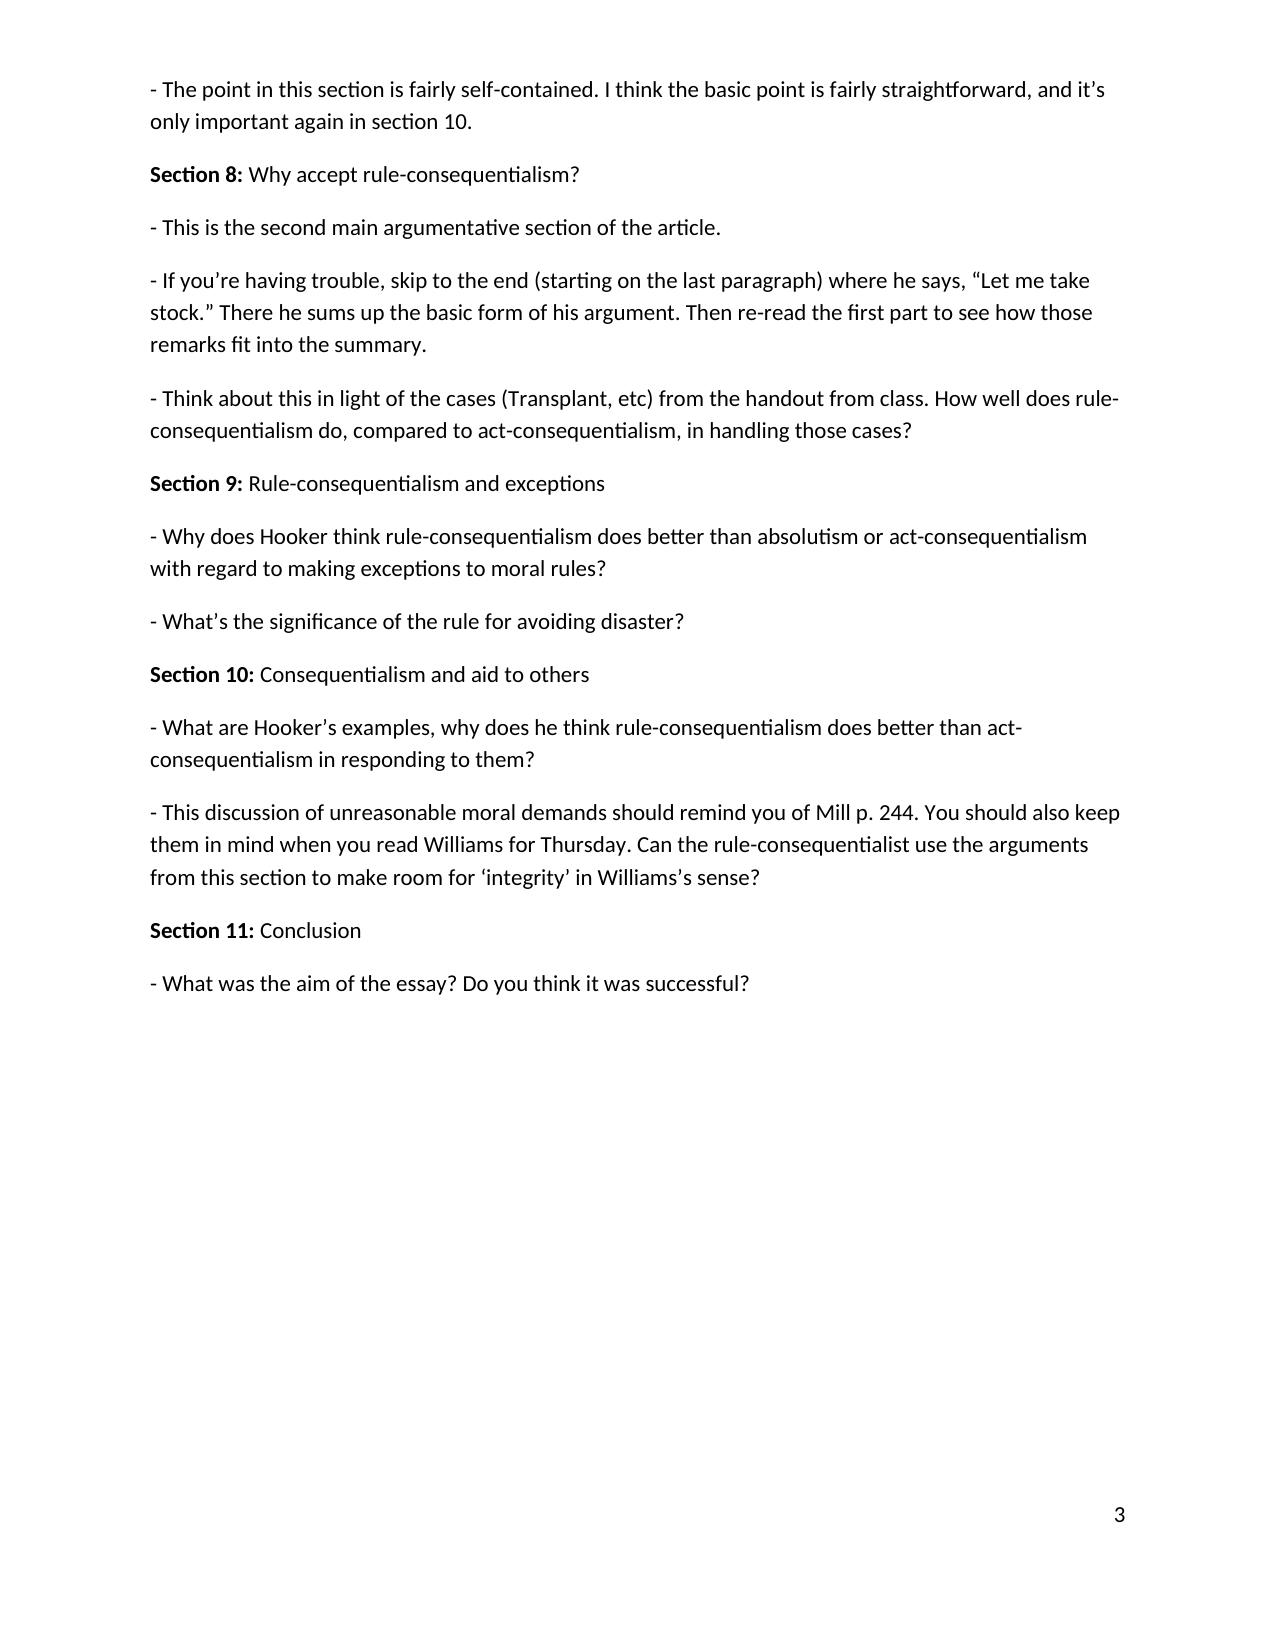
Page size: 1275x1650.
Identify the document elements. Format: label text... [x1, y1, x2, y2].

text - Think about this in light of the cases (Transplant, etc) from the handout from class. How well does rule-consequentialism do, compared to act-consequentialism, in handling those cases? [150, 384, 1125, 444]
text - What’s the significance of the rule for avoiding disaster? [150, 607, 1125, 635]
text - What was the aim of the essay? Do you think it was successful? [150, 969, 1125, 997]
text - The point in this section is fairly self-contained. I think the basic point is fairly straightforward, and it’s only important again in section 10. [150, 75, 1125, 135]
text Section 9: Rule-consequentialism and exceptions [150, 469, 1125, 497]
text Section 10: Consequentialism and aid to others [150, 660, 1125, 688]
text Section 8: Why accept rule-consequentialism? [150, 160, 1125, 188]
text Section 11: Conclusion [150, 916, 1125, 944]
text - This is the second main argumentative section of the article. [150, 213, 1125, 241]
text - This discussion of unreasonable moral demands should remind you of Mill p. 244. You should also keep them in mind when you read Williams for Thursday. Can the rule-consequentialist use the arguments from this section to make room for ‘integrity’ in Williams’s sense? [150, 798, 1125, 891]
text - If you’re having trouble, skip to the end (starting on the last paragraph) where he says, “Let me take stock.” There he sums up the basic form of his argument. Then re-read the first part to see how those remarks fit into the summary. [150, 266, 1125, 359]
text - Why does Hooker think rule-consequentialism does better than absolutism or act-consequentialism with regard to making exceptions to moral rules? [150, 522, 1125, 582]
text - What are Hooker’s examples, why does he think rule-consequentialism does better than act-consequentialism in responding to them? [150, 713, 1125, 773]
